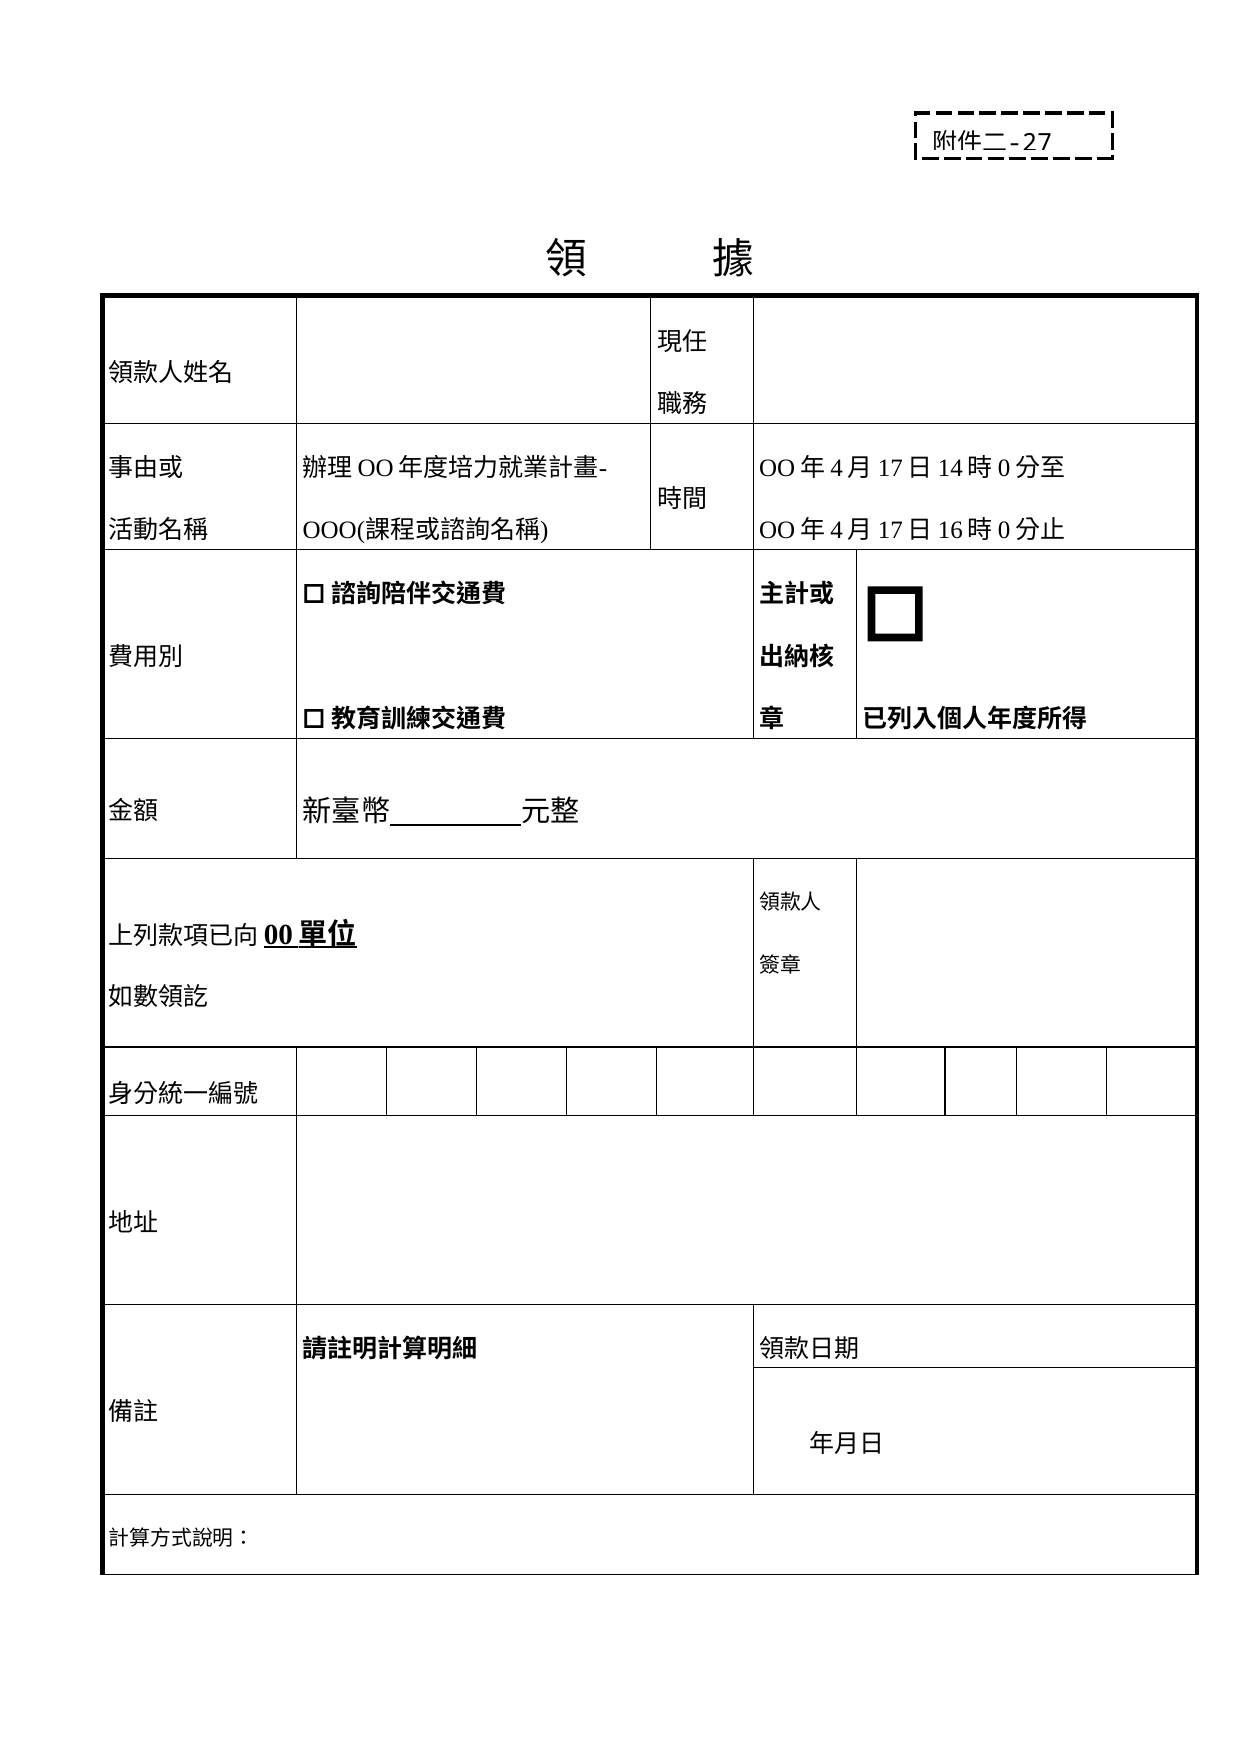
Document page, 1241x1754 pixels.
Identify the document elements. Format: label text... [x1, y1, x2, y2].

table_cell [297, 1116, 1195, 1304]
text 附件二-27 [932, 122, 1096, 149]
table_cell [857, 859, 1195, 1046]
table_cell [477, 1048, 566, 1115]
table_cell [1017, 1048, 1106, 1115]
text 領 據 [148, 225, 1152, 286]
table_header 領款人姓名 [105, 298, 296, 423]
table_cell 領款人 簽章 [754, 859, 856, 1046]
table_cell [297, 1048, 386, 1115]
table_cell 金額 [105, 739, 296, 858]
table_cell OO年4月17日14時0分至 OO年4月17日16時0分止 [754, 424, 1195, 549]
table_cell 辦理OO年度培力就業計畫- OOO(課程或諮詢名稱) [297, 424, 650, 549]
table_cell [387, 1048, 476, 1115]
table_cell 請註明計算明細 [297, 1305, 753, 1494]
table_cell 身分統一編號 [105, 1048, 296, 1115]
table_cell 上列款項已向00單位 如數領訖 [105, 859, 753, 1046]
table_cell [857, 1048, 944, 1115]
table_cell [1107, 1048, 1195, 1115]
table_cell  諮詢陪伴交通費  教育訓練交通費 [297, 550, 753, 737]
table_cell [946, 1048, 1016, 1115]
table_cell 主計或出納核章 [754, 550, 856, 737]
table_cell [567, 1048, 656, 1115]
table_cell [754, 1048, 856, 1115]
table_header 現任 職務 [651, 298, 753, 423]
table_cell  已列入個人年度所得 [857, 550, 1195, 737]
table_cell 地址 [105, 1116, 296, 1304]
table_cell 事由或 活動名稱 [105, 424, 296, 549]
table_cell 費用別 [105, 550, 296, 737]
table_cell 新臺幣 元整 [297, 739, 1195, 858]
table_cell 年月日 [754, 1368, 1195, 1494]
table_cell [657, 1048, 753, 1115]
table_header [297, 298, 650, 423]
table_cell 計算方式說明： [105, 1495, 1195, 1574]
table_cell 時間 [651, 424, 753, 549]
table_cell 領款日期 [754, 1305, 1195, 1367]
table_header [754, 298, 1195, 423]
table_cell 備註 [105, 1305, 296, 1494]
